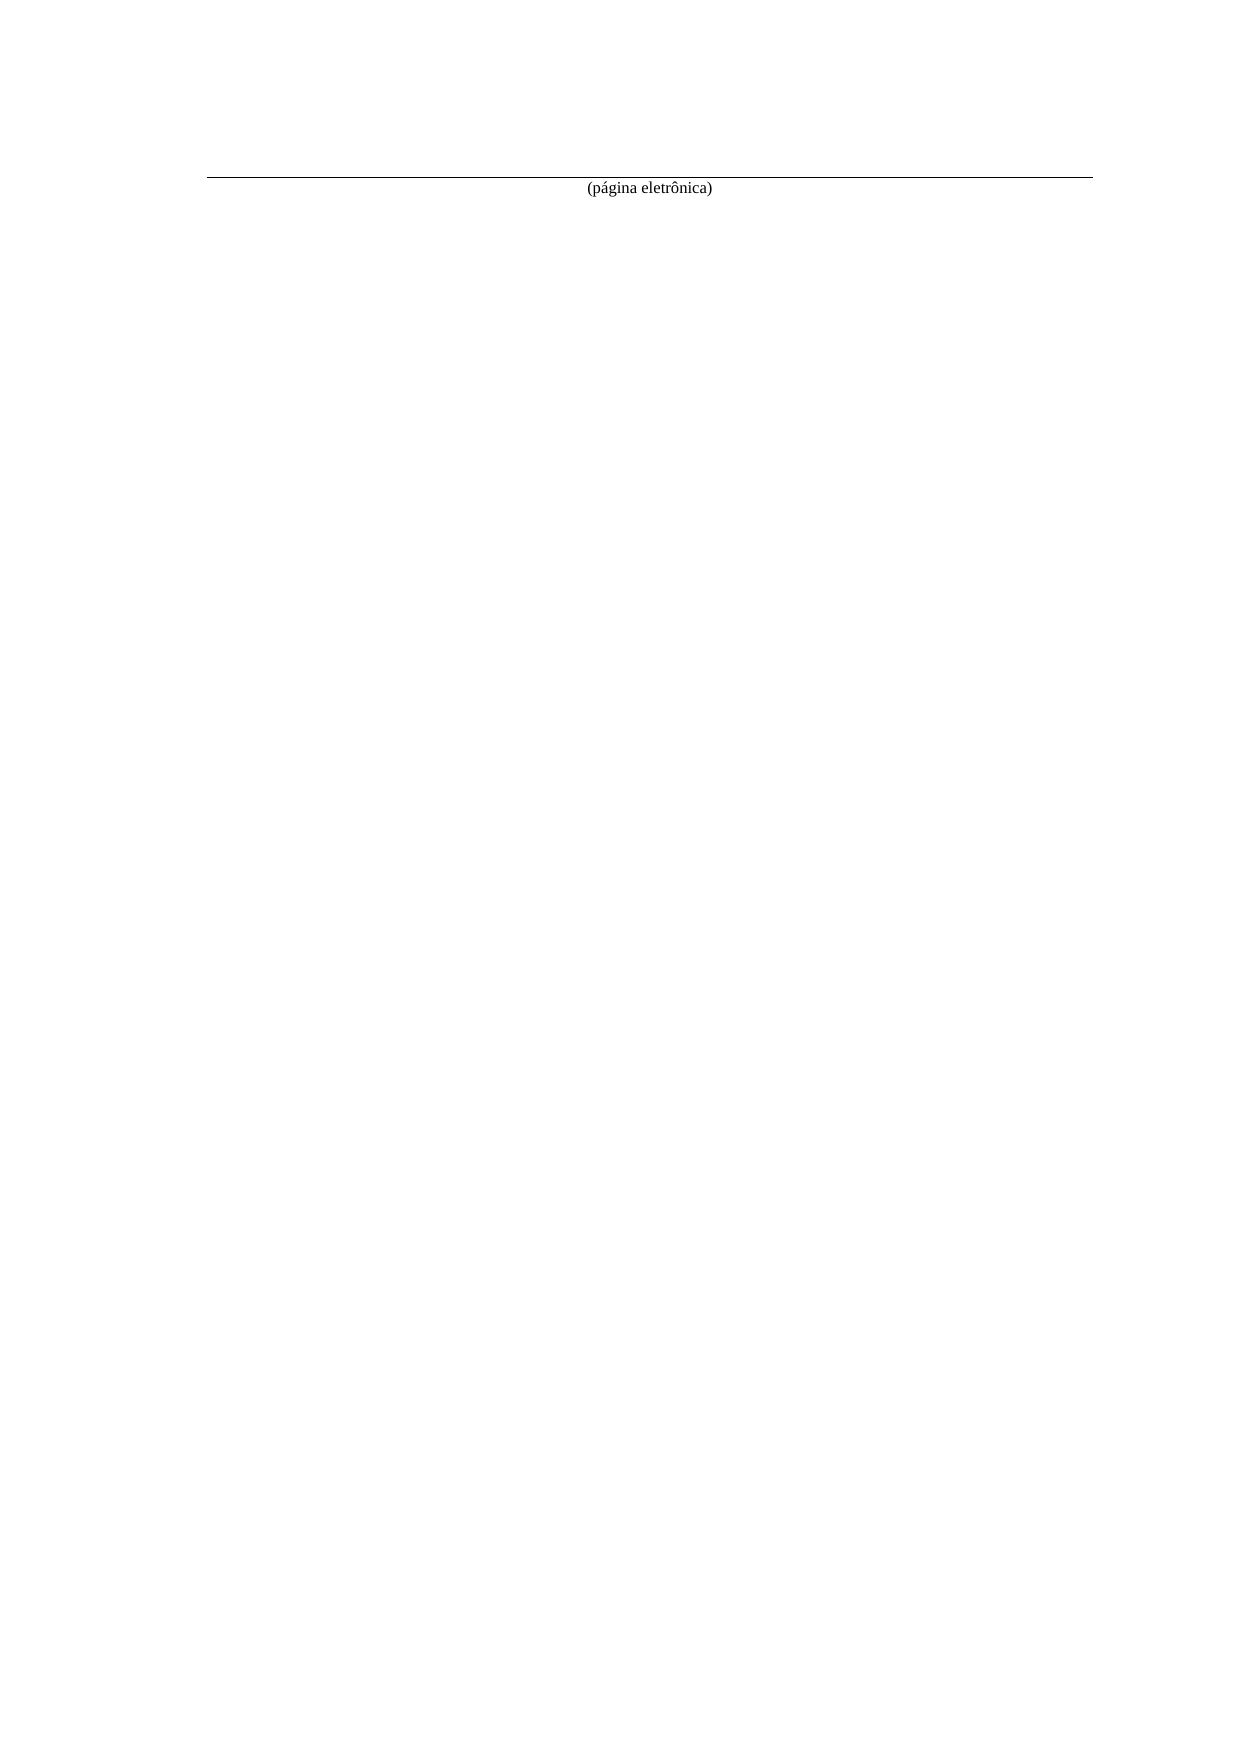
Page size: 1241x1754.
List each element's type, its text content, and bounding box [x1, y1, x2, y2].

table_header (página eletrônica) [207, 178, 1093, 197]
